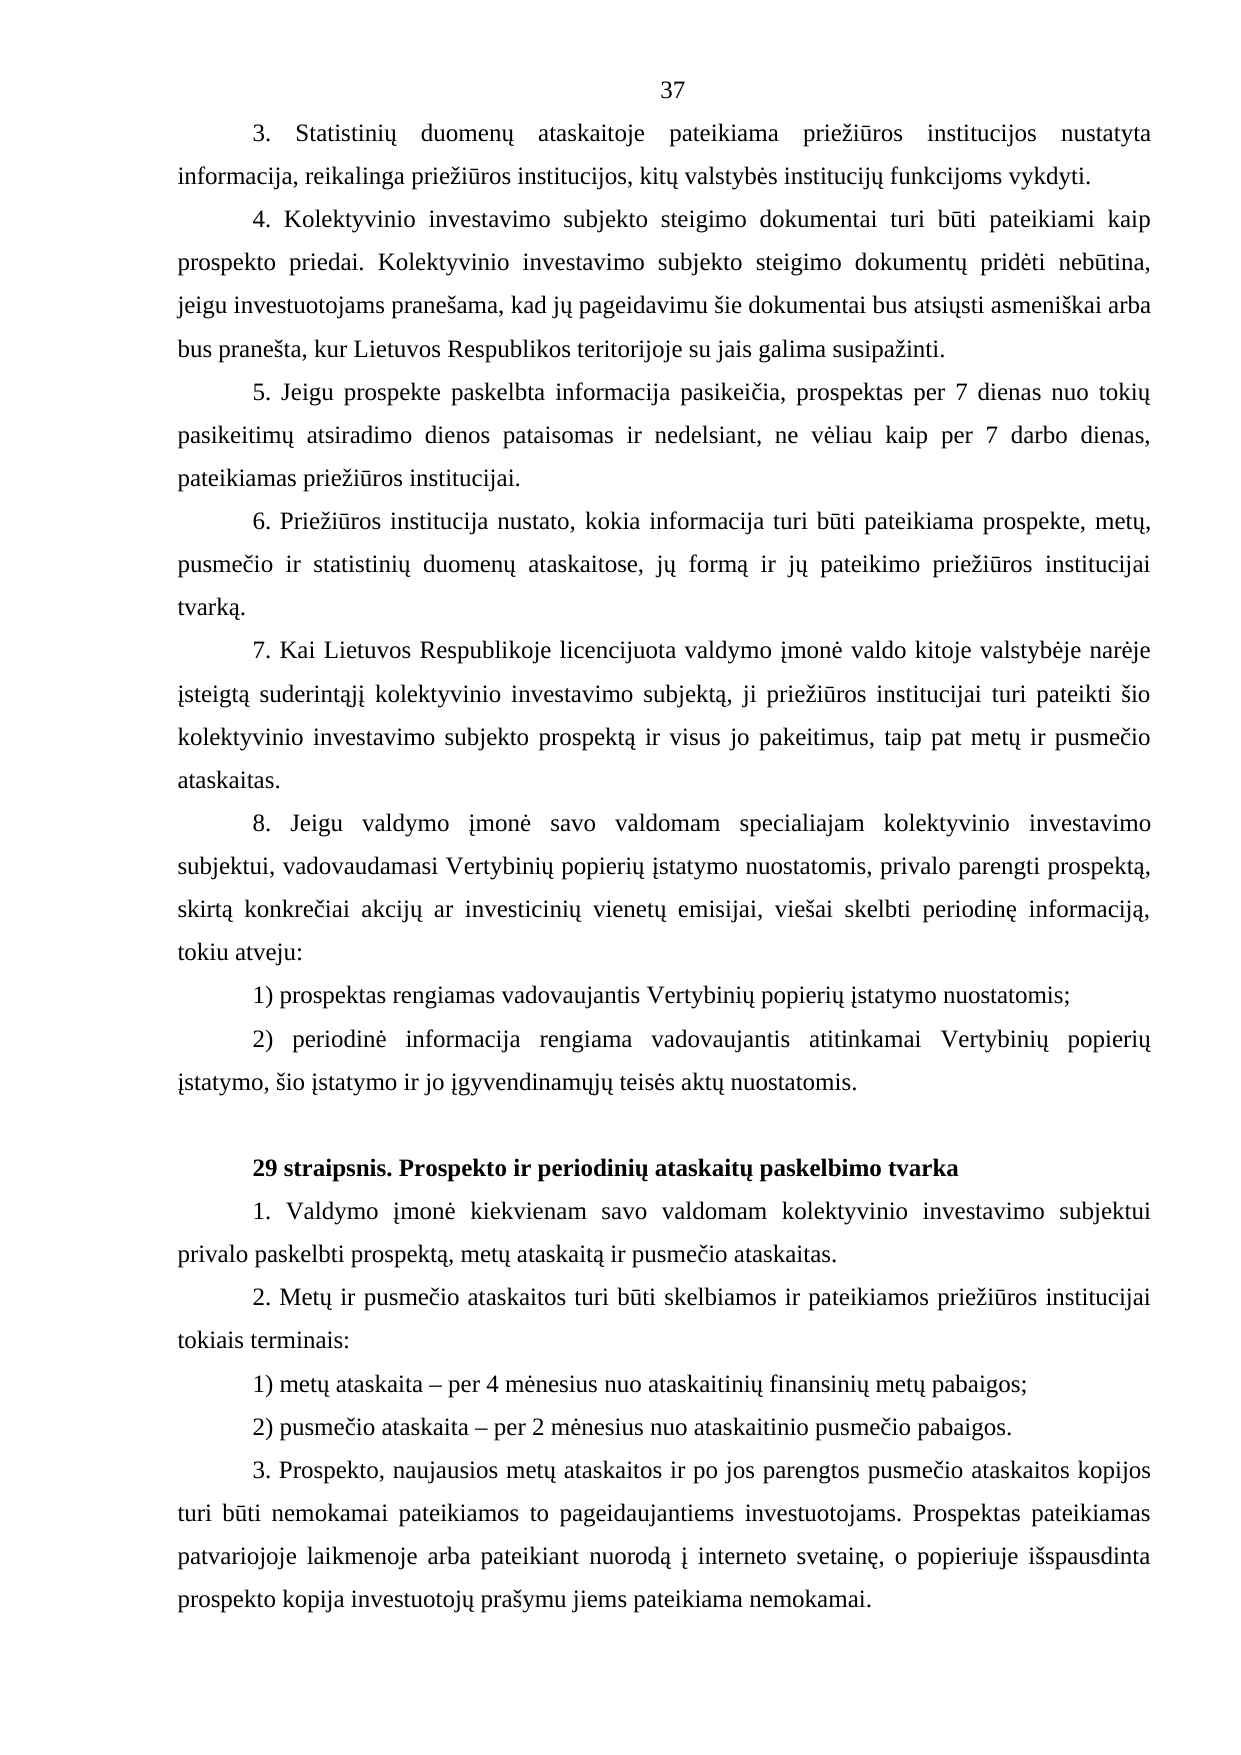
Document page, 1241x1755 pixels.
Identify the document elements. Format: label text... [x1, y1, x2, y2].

text 7. Kai Lietuvos Respublikoje licencijuota valdymo įmonė valdo kitoje valstybėje narėje įsteigtą suderintąjį kolektyvinio investavimo subjektą, ji priežiūros institucijai turi pateikti šio kolektyvinio investavimo subjekto prospektą ir visus jo pakeitimus, taip pat metų ir pusmečio ataskaitas. [177, 636, 1152, 794]
text 2) periodinė informacija rengiama vadovaujantis atitinkamai Vertybinių popierių įstatymo, šio įstatymo ir jo įgyvendinamųjų teisės aktų nuostatomis. [177, 1024, 1152, 1096]
text 5. Jeigu prospekte paskelbta informacija pasikeičia, prospektas per 7 dienas nuo tokių pasikeitimų atsiradimo dienos pataisomas ir nedelsiant, ne vėliau kaip per 7 darbo dienas, pateikiamas priežiūros institucijai. [177, 377, 1152, 492]
text 8. Jeigu valdymo įmonė savo valdomam specialiajam kolektyvinio investavimo subjektui, vadovaudamasi Vertybinių popierių įstatymo nuostatomis, privalo parengti prospektą, skirtą konkrečiai akcijų ar investicinių vienetų emisijai, viešai skelbti periodinę informaciją, tokiu atveju: [177, 808, 1152, 966]
text 1) metų ataskaita – per 4 mėnesius nuo ataskaitinių finansinių metų pabaigos; [177, 1369, 1152, 1397]
text 3. Statistinių duomenų ataskaitoje pateikiama priežiūros institucijos nustatyta informacija, reikalinga priežiūros institucijos, kitų valstybės institucijų funkcijoms vykdyti. [177, 118, 1152, 190]
text 2) pusmečio ataskaita – per 2 mėnesius nuo ataskaitinio pusmečio pabaigos. [177, 1412, 1152, 1441]
text 1. Valdymo įmonė kiekvienam savo valdomam kolektyvinio investavimo subjektui privalo paskelbti prospektą, metų ataskaitą ir pusmečio ataskaitas. [177, 1196, 1152, 1268]
text 4. Kolektyvinio investavimo subjekto steigimo dokumentai turi būti pateikiami kaip prospekto priedai. Kolektyvinio investavimo subjekto steigimo dokumentų pridėti nebūtina, jeigu investuotojams pranešama, kad jų pageidavimu šie dokumentai bus atsiųsti asmeniškai arba bus pranešta, kur Lietuvos Respublikos teritorijoje su jais galima susipažinti. [177, 204, 1152, 362]
text 3. Prospekto, naujausios metų ataskaitos ir po jos parengtos pusmečio ataskaitos kopijos turi būti nemokamai pateikiamos to pageidaujantiems investuotojams. Prospektas pateikiamas patvariojoje laikmenoje arba pateikiant nuorodą į interneto svetainę, o popieriuje išspausdinta prospekto kopija investuotojų prašymu jiems pateikiama nemokamai. [177, 1455, 1152, 1613]
text 29 straipsnis. Prospekto ir periodinių ataskaitų paskelbimo tvarka [252, 1153, 1152, 1182]
text 2. Metų ir pusmečio ataskaitos turi būti skelbiamos ir pateikiamos priežiūros institucijai tokiais terminais: [177, 1282, 1152, 1354]
text 6. Priežiūros institucija nustato, kokia informacija turi būti pateikiama prospekte, metų, pusmečio ir statistinių duomenų ataskaitose, jų formą ir jų pateikimo priežiūros institucijai tvarką. [177, 506, 1152, 621]
text 1) prospektas rengiamas vadovaujantis Vertybinių popierių įstatymo nuostatomis; [177, 981, 1152, 1009]
